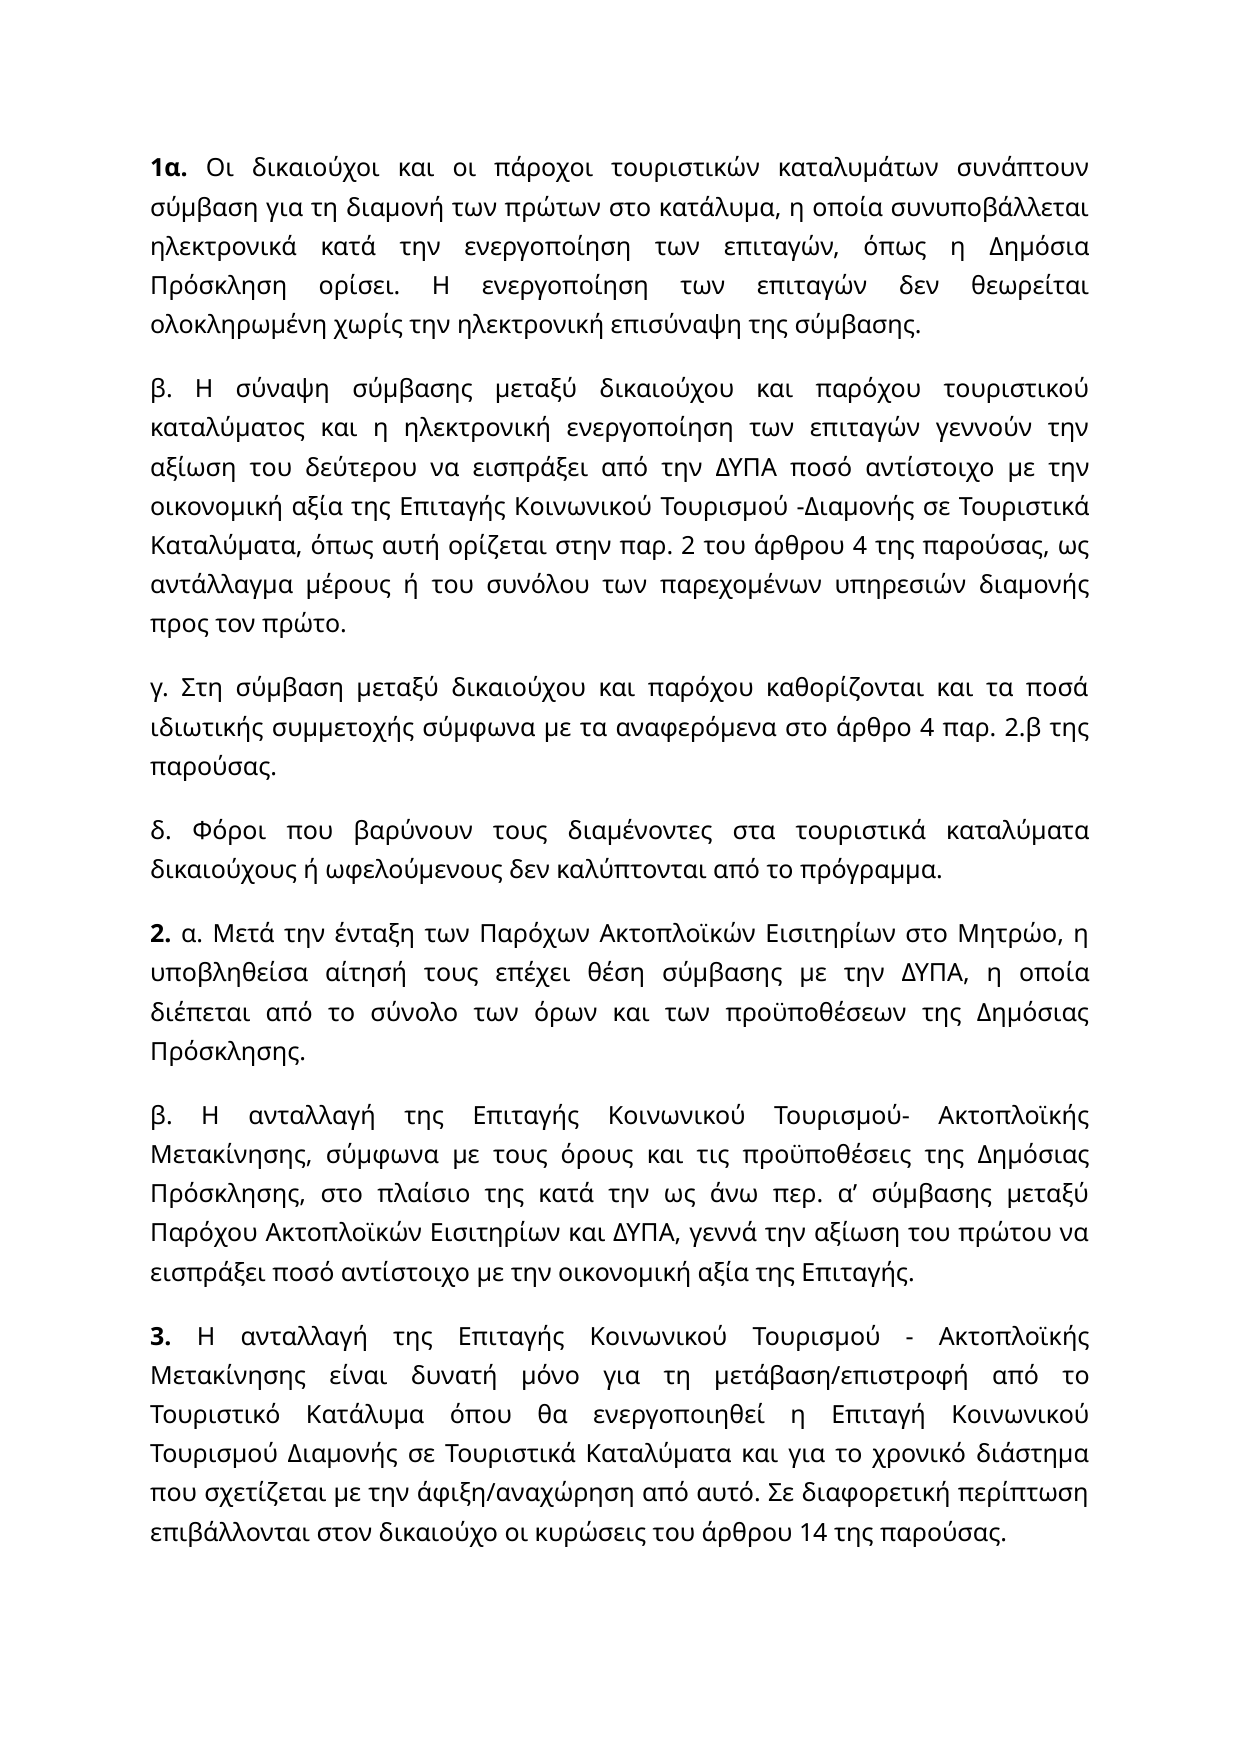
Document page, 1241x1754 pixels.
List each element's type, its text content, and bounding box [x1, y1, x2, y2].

text β. Η ανταλλαγή της Επιταγής Κοινωνικού Τουρισμού- Ακτοπλοϊκής Μετακίνησης, σύμφωνα με τους όρους και τις προϋποθέσεις της Δημόσιας Πρόσκλησης, στο πλαίσιο της κατά την ως άνω περ. α’ σύμβασης μεταξύ Παρόχου Ακτοπλοϊκών Εισιτηρίων και ΔΥΠΑ, γεννά την αξίωση του πρώτου να εισπράξει ποσό αντίστοιχο με την οικονομική αξία της Επιταγής. [150, 1097, 1090, 1288]
text β. Η σύναψη σύμβασης μεταξύ δικαιούχου και παρόχου τουριστικού καταλύματος και η ηλεκτρονική ενεργοποίηση των επιταγών γεννούν την αξίωση του δεύτερου να εισπράξει από την ΔΥΠΑ ποσό αντίστοιχο με την οικονομική αξία της Επιταγής Κοινωνικού Τουρισμού -Διαμονής σε Τουριστικά Καταλύματα, όπως αυτή ορίζεται στην παρ. 2 του άρθρου 4 της παρούσας, ως αντάλλαγμα μέρους ή του συνόλου των παρεχομένων υπηρεσιών διαμονής προς τον πρώτο. [150, 371, 1090, 640]
text γ. Στη σύμβαση μεταξύ δικαιούχου και παρόχου καθορίζονται και τα ποσά ιδιωτικής συμμετοχής σύμφωνα με τα αναφερόμενα στο άρθρο 4 παρ. 2.β της παρούσας. [150, 670, 1090, 782]
text 2. α. Μετά την ένταξη των Παρόχων Ακτοπλοϊκών Εισιτηρίων στο Μητρώο, η υποβληθείσα αίτησή τους επέχει θέση σύμβασης με την ΔΥΠΑ, η οποία διέπεται από το σύνολο των όρων και των προϋποθέσεων της Δημόσιας Πρόσκλησης. [150, 916, 1090, 1067]
text 1α. Οι δικαιούχοι και οι πάροχοι τουριστικών καταλυμάτων συνάπτουν σύμβαση για τη διαμονή των πρώτων στο κατάλυμα, η οποία συνυποβάλλεται ηλεκτρονικά κατά την ενεργοποίηση των επιταγών, όπως η Δημόσια Πρόσκληση ορίσει. Η ενεργοποίηση των επιταγών δεν θεωρείται ολοκληρωμένη χωρίς την ηλεκτρονική επισύναψη της σύμβασης. [150, 150, 1090, 341]
text δ. Φόροι που βαρύνουν τους διαμένοντες στα τουριστικά καταλύματα δικαιούχους ή ωφελούμενους δεν καλύπτονται από το πρόγραμμα. [150, 812, 1090, 886]
text 3. Η ανταλλαγή της Επιταγής Κοινωνικού Τουρισμού - Ακτοπλοϊκής Μετακίνησης είναι δυνατή μόνο για τη μετάβαση/επιστροφή από το Τουριστικό Κατάλυμα όπου θα ενεργοποιηθεί η Επιταγή Κοινωνικού Τουρισμού Διαμονής σε Τουριστικά Καταλύματα και για το χρονικό διάστημα που σχετίζεται με την άφιξη/αναχώρηση από αυτό. Σε διαφορετική περίπτωση επιβάλλονται στον δικαιούχο οι κυρώσεις του άρθρου 14 της παρούσας. [150, 1318, 1090, 1548]
